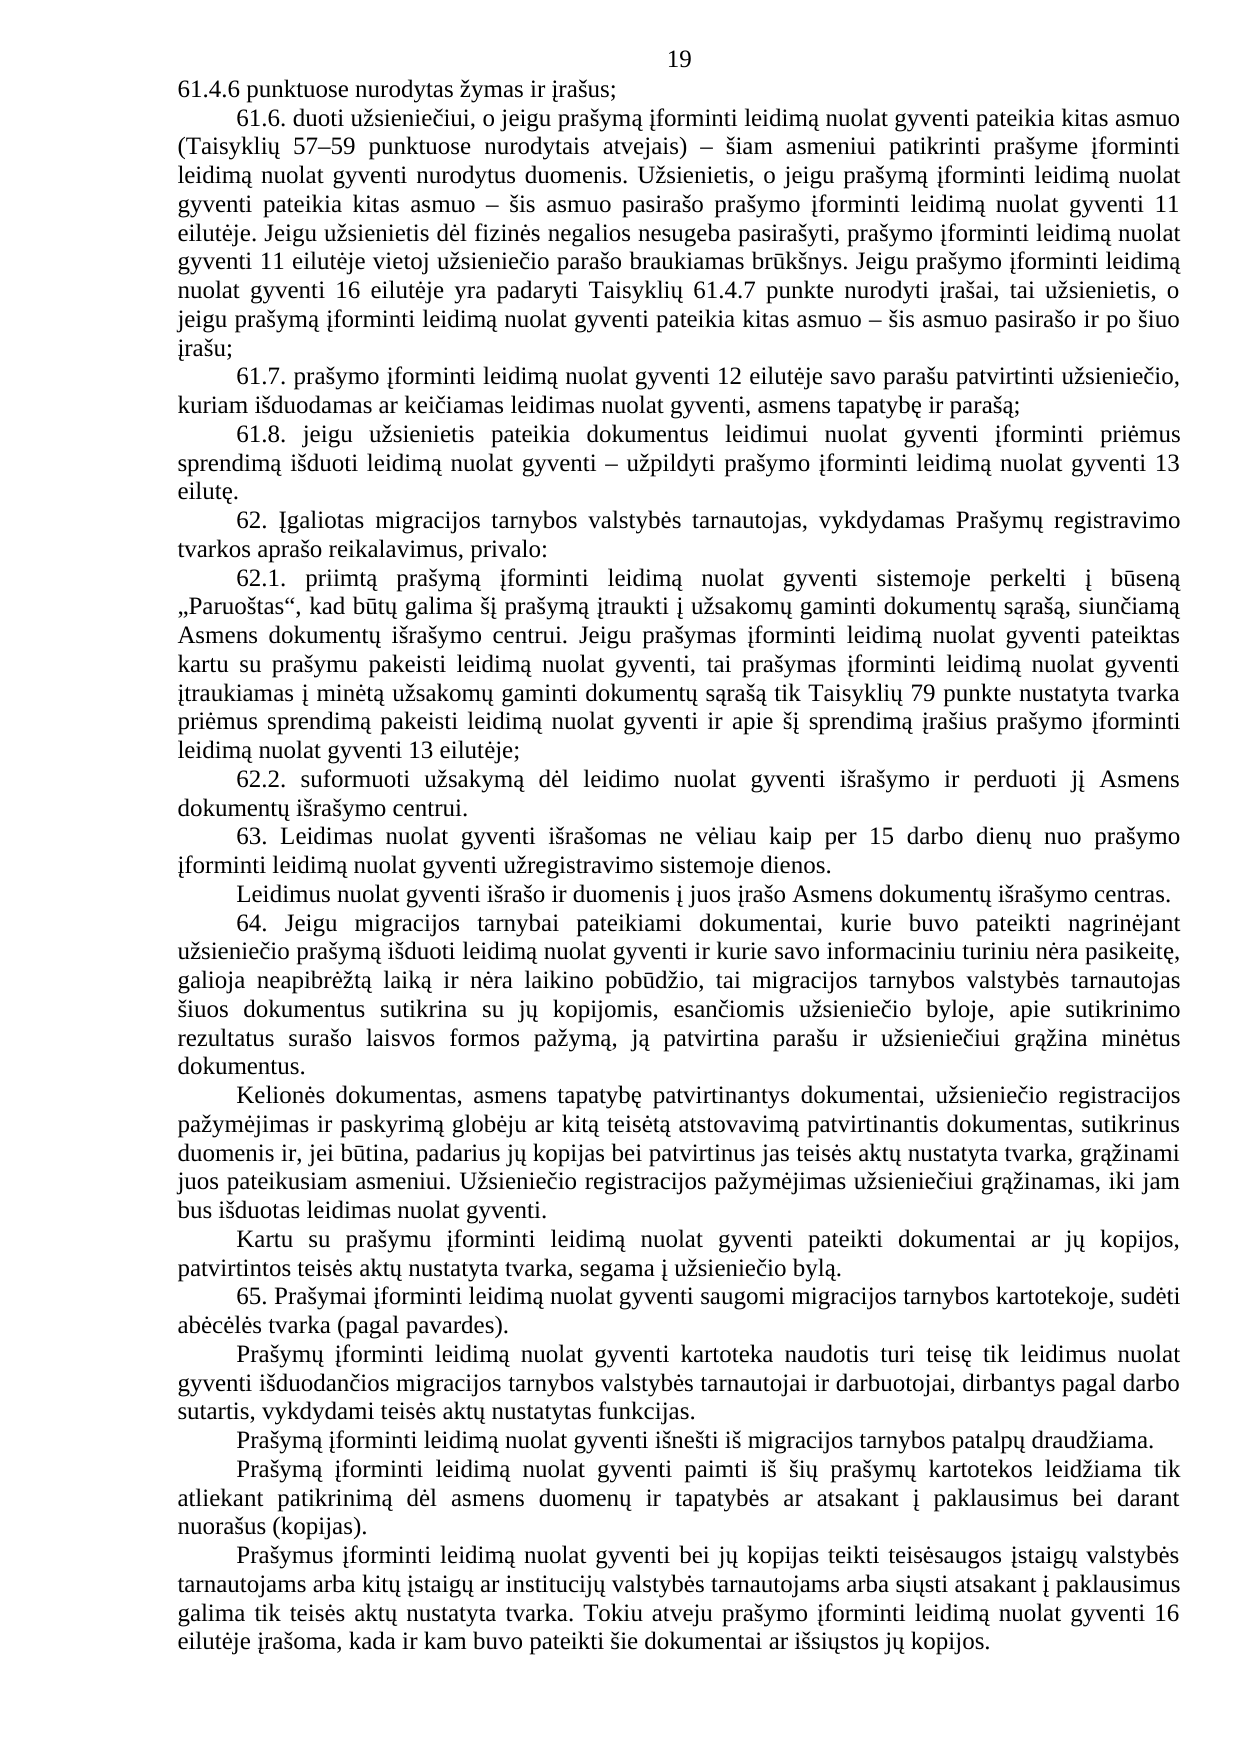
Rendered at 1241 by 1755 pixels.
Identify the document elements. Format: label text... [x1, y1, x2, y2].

text 63. Leidimas nuolat gyventi išrašomas ne vėliau kaip per 15 darbo dienų nuo prašymo įforminti leidimą nuolat gyventi užregistravimo sistemoje dienos. [177, 821, 1181, 879]
text 61.4.6 punktuose nurodytas žymas ir įrašus; [177, 74, 1181, 103]
text 61.7. prašymo įforminti leidimą nuolat gyventi 12 eilutėje savo parašu patvirtinti užsieniečio, kuriam išduodamas ar keičiamas leidimas nuolat gyventi, asmens tapatybę ir parašą; [177, 361, 1181, 419]
text 62.1. priimtą prašymą įforminti leidimą nuolat gyventi sistemoje perkelti į būseną „Paruoštas“, kad būtų galima šį prašymą įtraukti į užsakomų gaminti dokumentų sąrašą, siunčiamą Asmens dokumentų išrašymo centrui. Jeigu prašymas įforminti leidimą nuolat gyventi pateiktas kartu su prašymu pakeisti leidimą nuolat gyventi, tai prašymas įforminti leidimą nuolat gyventi įtraukiamas į minėtą užsakomų gaminti dokumentų sąrašą tik Taisyklių 79 punkte nustatyta tvarka priėmus sprendimą pakeisti leidimą nuolat gyventi ir apie šį sprendimą įrašius prašymo įforminti leidimą nuolat gyventi 13 eilutėje; [177, 563, 1181, 764]
text Prašymus įforminti leidimą nuolat gyventi bei jų kopijas teikti teisėsaugos įstaigų valstybės tarnautojams arba kitų įstaigų ar institucijų valstybės tarnautojams arba siųsti atsakant į paklausimus galima tik teisės aktų nustatyta tvarka. Tokiu atveju prašymo įforminti leidimą nuolat gyventi 16 eilutėje įrašoma, kada ir kam buvo pateikti šie dokumentai ar išsiųstos jų kopijos. [177, 1540, 1181, 1655]
text Leidimus nuolat gyventi išrašo ir duomenis į juos įrašo Asmens dokumentų išrašymo centras. [177, 879, 1181, 908]
text 61.8. jeigu užsienietis pateikia dokumentus leidimui nuolat gyventi įforminti priėmus sprendimą išduoti leidimą nuolat gyventi – užpildyti prašymo įforminti leidimą nuolat gyventi 13 eilutę. [177, 419, 1181, 505]
text 64. Jeigu migracijos tarnybai pateikiami dokumentai, kurie buvo pateikti nagrinėjant užsieniečio prašymą išduoti leidimą nuolat gyventi ir kurie savo informaciniu turiniu nėra pasikeitę, galioja neapibrėžtą laiką ir nėra laikino pobūdžio, tai migracijos tarnybos valstybės tarnautojas šiuos dokumentus sutikrina su jų kopijomis, esančiomis užsieniečio byloje, apie sutikrinimo rezultatus surašo laisvos formos pažymą, ją patvirtina parašu ir užsieniečiui grąžina minėtus dokumentus. [177, 908, 1181, 1080]
text 65. Prašymai įforminti leidimą nuolat gyventi saugomi migracijos tarnybos kartotekoje, sudėti abėcėlės tvarka (pagal pavardes). [177, 1281, 1181, 1339]
text 62. Įgaliotas migracijos tarnybos valstybės tarnautojas, vykdydamas Prašymų registravimo tvarkos aprašo reikalavimus, privalo: [177, 505, 1181, 563]
text 62.2. suformuoti užsakymą dėl leidimo nuolat gyventi išrašymo ir perduoti jį Asmens dokumentų išrašymo centrui. [177, 764, 1181, 821]
text Kelionės dokumentas, asmens tapatybę patvirtinantys dokumentai, užsieniečio registracijos pažymėjimas ir paskyrimą globėju ar kitą teisėtą atstovavimą patvirtinantis dokumentas, sutikrinus duomenis ir, jei būtina, padarius jų kopijas bei patvirtinus jas teisės aktų nustatyta tvarka, grąžinami juos pateikusiam asmeniui. Užsieniečio registracijos pažymėjimas užsieniečiui grąžinamas, iki jam bus išduotas leidimas nuolat gyventi. [177, 1080, 1181, 1224]
text Kartu su prašymu įforminti leidimą nuolat gyventi pateikti dokumentai ar jų kopijos, patvirtintos teisės aktų nustatyta tvarka, segama į užsieniečio bylą. [177, 1224, 1181, 1281]
text Prašymą įforminti leidimą nuolat gyventi išnešti iš migracijos tarnybos patalpų draudžiama. [177, 1425, 1181, 1454]
text 61.6. duoti užsieniečiui, o jeigu prašymą įforminti leidimą nuolat gyventi pateikia kitas asmuo (Taisyklių 57–59 punktuose nurodytais atvejais) – šiam asmeniui patikrinti prašyme įforminti leidimą nuolat gyventi nurodytus duomenis. Užsienietis, o jeigu prašymą įforminti leidimą nuolat gyventi pateikia kitas asmuo – šis asmuo pasirašo prašymo įforminti leidimą nuolat gyventi 11 eilutėje. Jeigu užsienietis dėl fizinės negalios nesugeba pasirašyti, prašymo įforminti leidimą nuolat gyventi 11 eilutėje vietoj užsieniečio parašo braukiamas brūkšnys. Jeigu prašymo įforminti leidimą nuolat gyventi 16 eilutėje yra padaryti Taisyklių 61.4.7 punkte nurodyti įrašai, tai užsienietis, o jeigu prašymą įforminti leidimą nuolat gyventi pateikia kitas asmuo – šis asmuo pasirašo ir po šiuo įrašu; [177, 103, 1181, 361]
text Prašymą įforminti leidimą nuolat gyventi paimti iš šių prašymų kartotekos leidžiama tik atliekant patikrinimą dėl asmens duomenų ir tapatybės ar atsakant į paklausimus bei darant nuorašus (kopijas). [177, 1454, 1181, 1540]
text Prašymų įforminti leidimą nuolat gyventi kartoteka naudotis turi teisę tik leidimus nuolat gyventi išduodančios migracijos tarnybos valstybės tarnautojai ir darbuotojai, dirbantys pagal darbo sutartis, vykdydami teisės aktų nustatytas funkcijas. [177, 1339, 1181, 1425]
